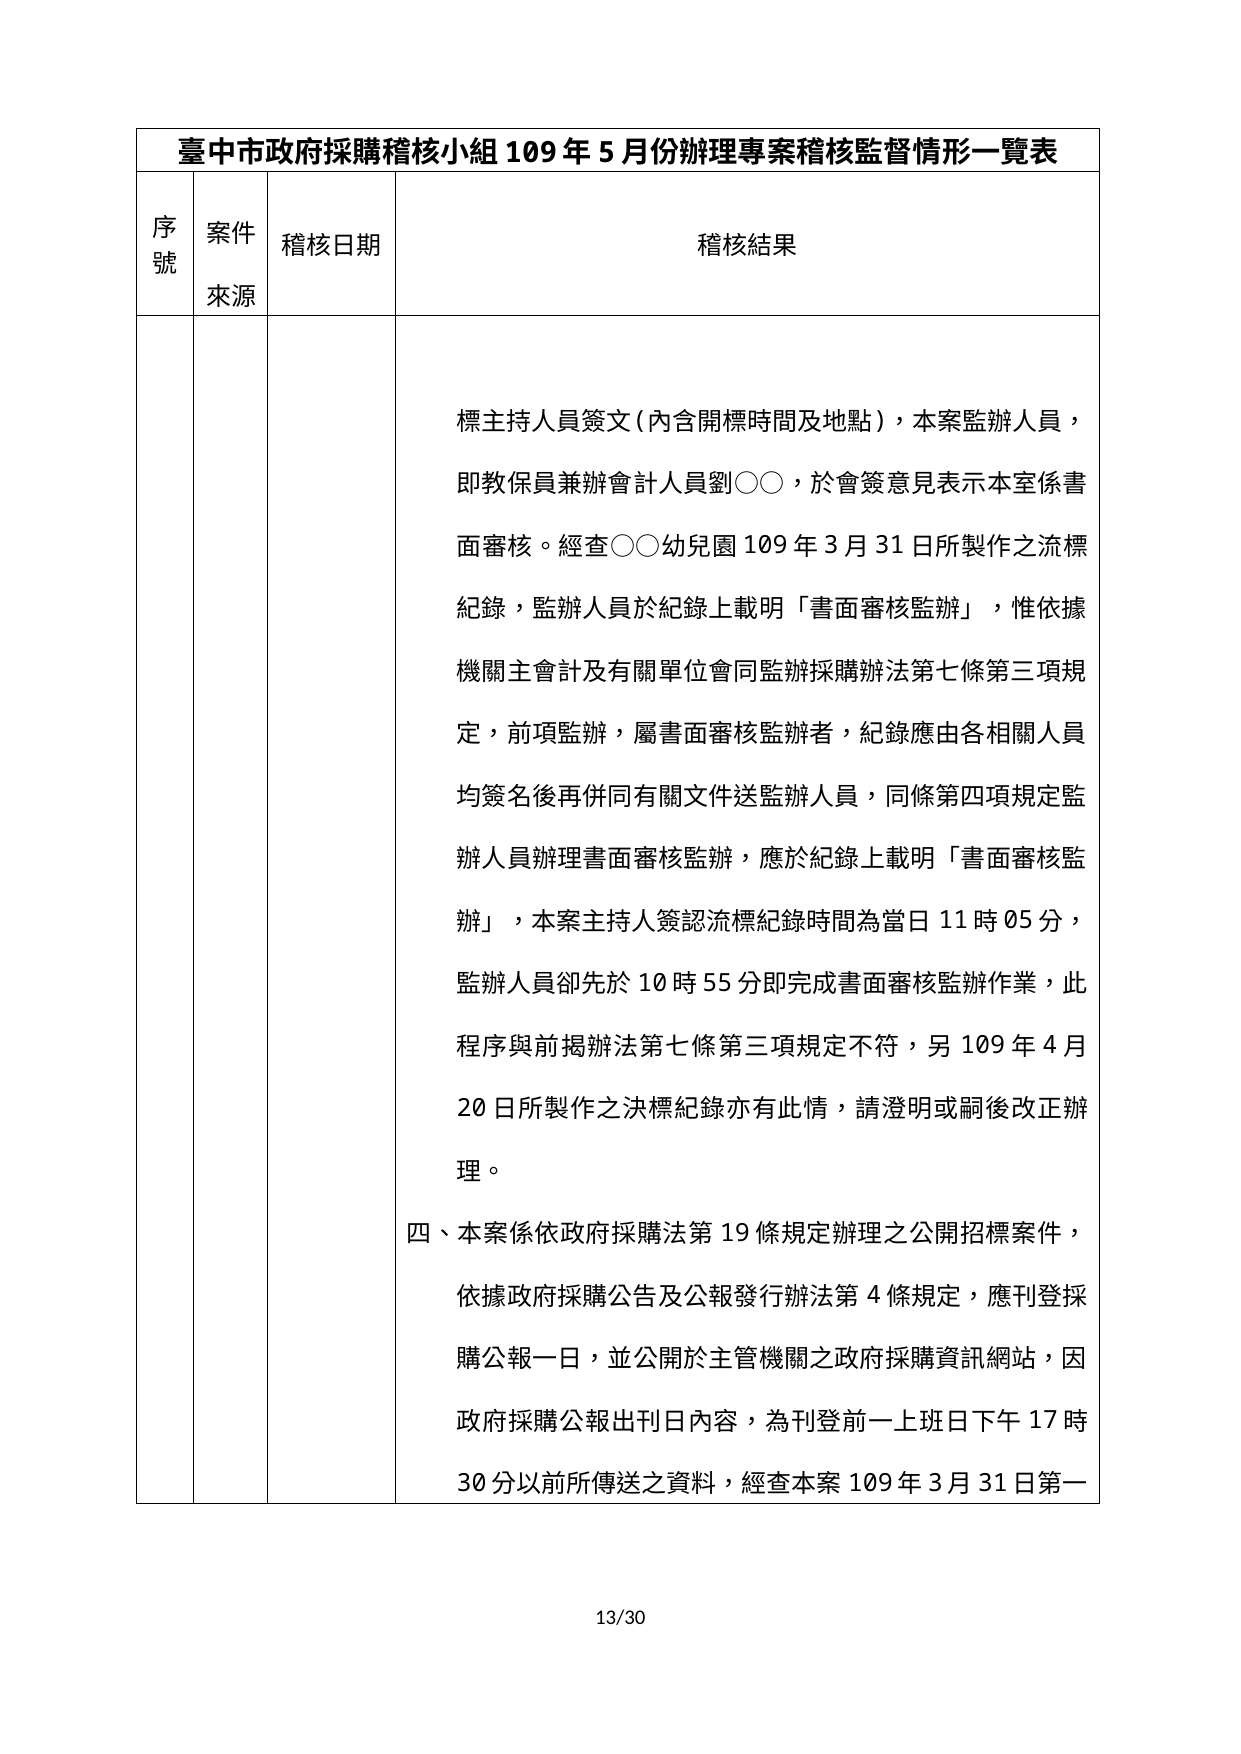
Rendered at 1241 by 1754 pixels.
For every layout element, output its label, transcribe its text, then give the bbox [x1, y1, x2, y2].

table_header [1100, 128, 1104, 171]
table_cell 案件來源 [194, 172, 267, 315]
table_cell [194, 316, 267, 1502]
table_cell [268, 316, 395, 1502]
table_cell [1100, 315, 1104, 1502]
table_cell 稽核日期 [268, 172, 395, 315]
table_cell 序號 [137, 172, 193, 315]
table_cell [137, 316, 193, 1502]
table_header 臺中市政府採購稽核小組109年5月份辦理專案稽核監督情形一覽表 [137, 129, 1099, 171]
table_cell [1100, 171, 1104, 315]
table_cell 標主持人員簽文(內含開標時間及地點)，本案監辦人員，即教保員兼辦會計人員劉○○，於會簽意見表示本室係書面審核。經查○○幼兒園109年3月31日所製作之流標紀錄，監辦人員於紀錄上載明「書面審核監辦」，惟依據機關主會計及有關單位會同監辦採購辦法第七條第三項規定，前項監辦，屬書面審核監辦者，紀錄應由各相關人員均簽名後再併同有關文件送監辦人員，同條第四項規定監辦人員辦理書面審核監辦，應於紀錄上載明「書面審核監辦」，本案主持人簽認流標紀錄時間為當日11時05分，監辦人員卻先於10時55分即完成書面審核監辦作業，此程序與前揭辦法第七條第三項規定不符，另109年4月20日所製作之決標紀錄亦有此情，請澄明或嗣後改正辦理。 四、本案係依政府採購法第19條規定辦理之公開招標案件，依據政府採購公告及公報發行辦法第4條規定，應刊登採購公報一日，並公開於主管機關之政府採購資訊網站，因政府採購公報出刊日內容，為刊登前一上班日下午17時30分以前所傳送之資料，經查本案109年3月31日第一 [396, 316, 1099, 1502]
table_cell 稽核結果 [396, 172, 1099, 315]
